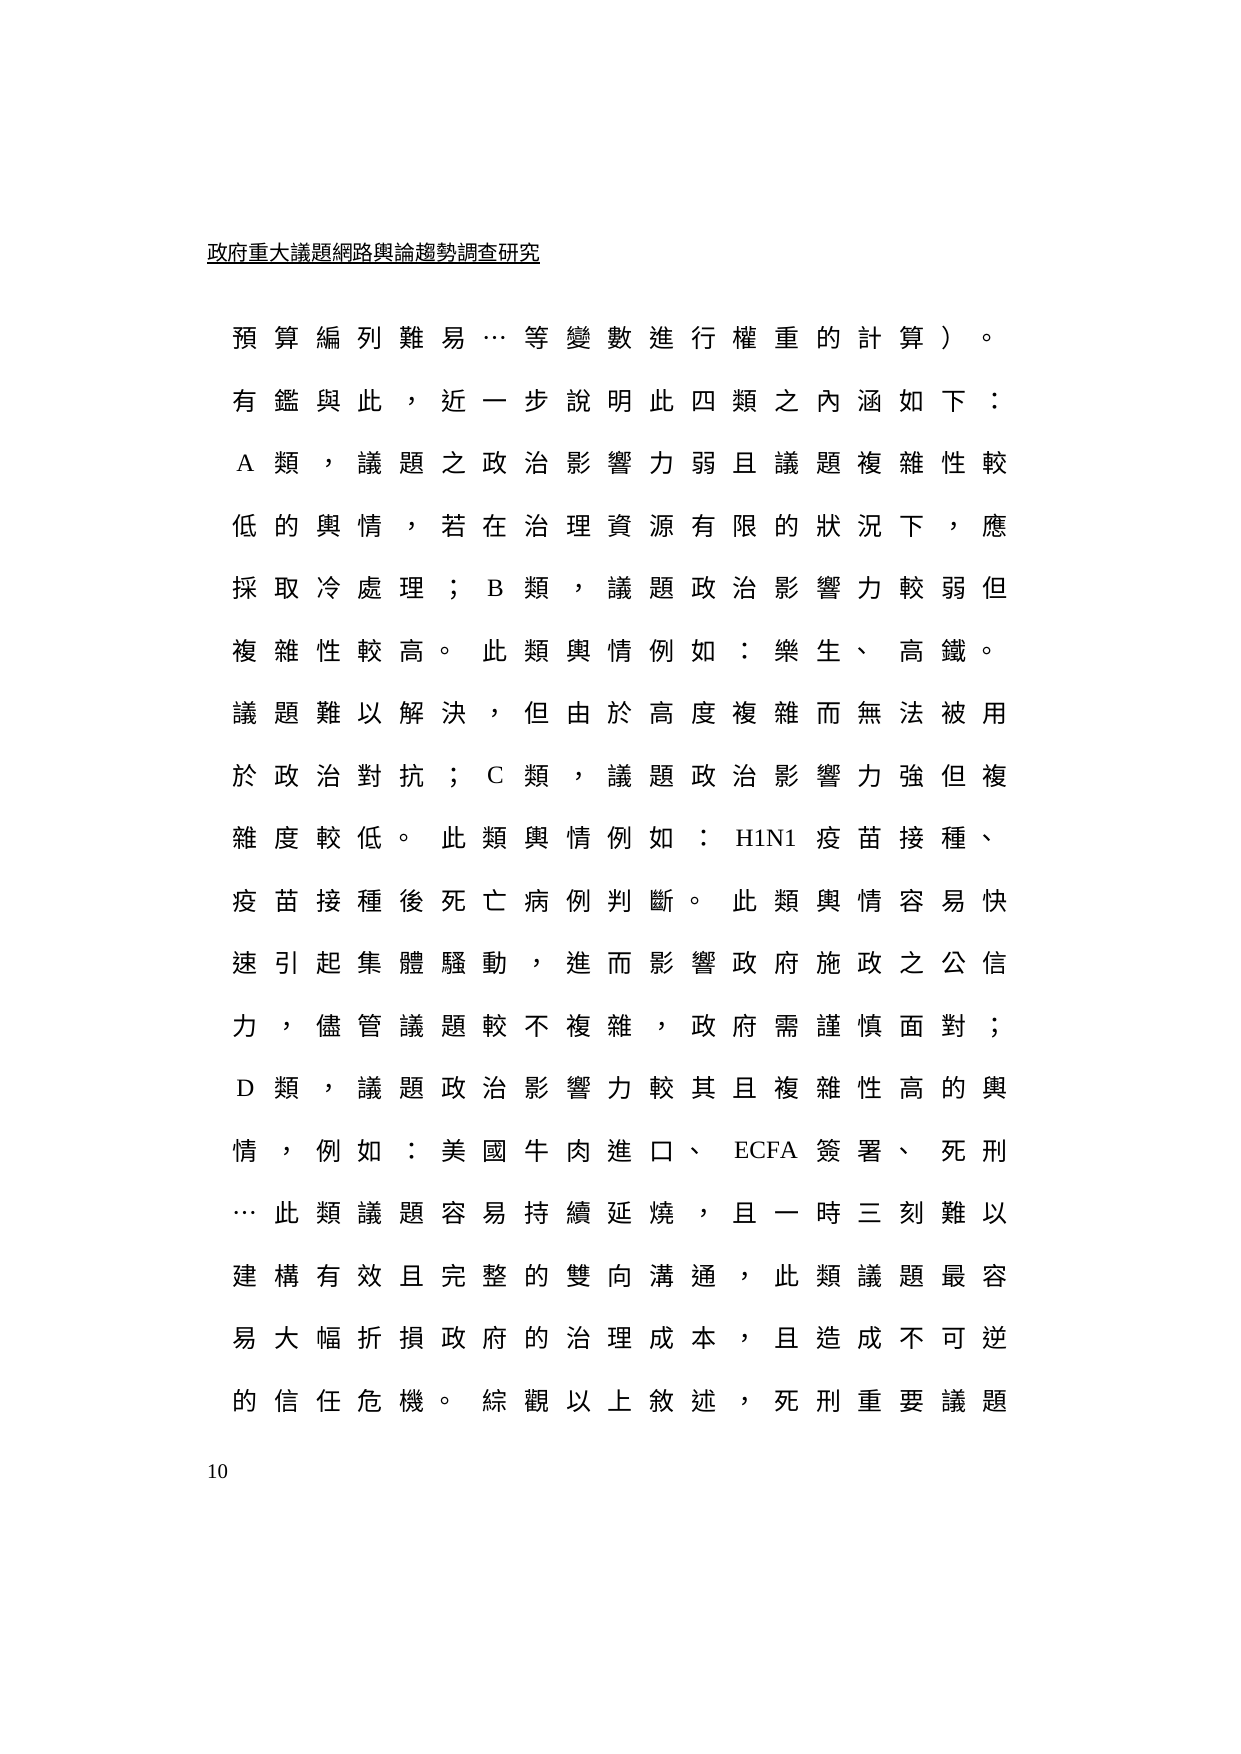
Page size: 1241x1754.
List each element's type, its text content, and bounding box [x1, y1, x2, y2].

text 預算編列難易…等變數進行權重的計算）。有鑑與此，近一步說明此四類之內涵如下：A類，議題之政治影響力弱且議題複雜性較低的輿情，若在治理資源有限的狀況下，應採取冷處理；B類，議題政治影響力較弱但複雜性較高。此類輿情例如：樂生、高鐵。議題難以解決，但由於高度複雜而無法被用於政治對抗；C類，議題政治影響力強但複雜度較低。此類輿情例如：H1N1疫苗接種、疫苗接種後死亡病例判斷。此類輿情容易快速引起集體騷動，進而影響政府施政之公信力，儘管議題較不複雜，政府需謹慎面對；D類，議題政治影響力較其且複雜性高的輿情，例如：美國牛肉進口、ECFA簽署、死刑…此類議題容易持續延燒，且一時三刻難以建構有效且完整的雙向溝通，此類議題最容易大幅折損政府的治理成本，且造成不可逆的信任危機。綜觀以上敘述，死刑重要議題 [224, 295, 1016, 1420]
